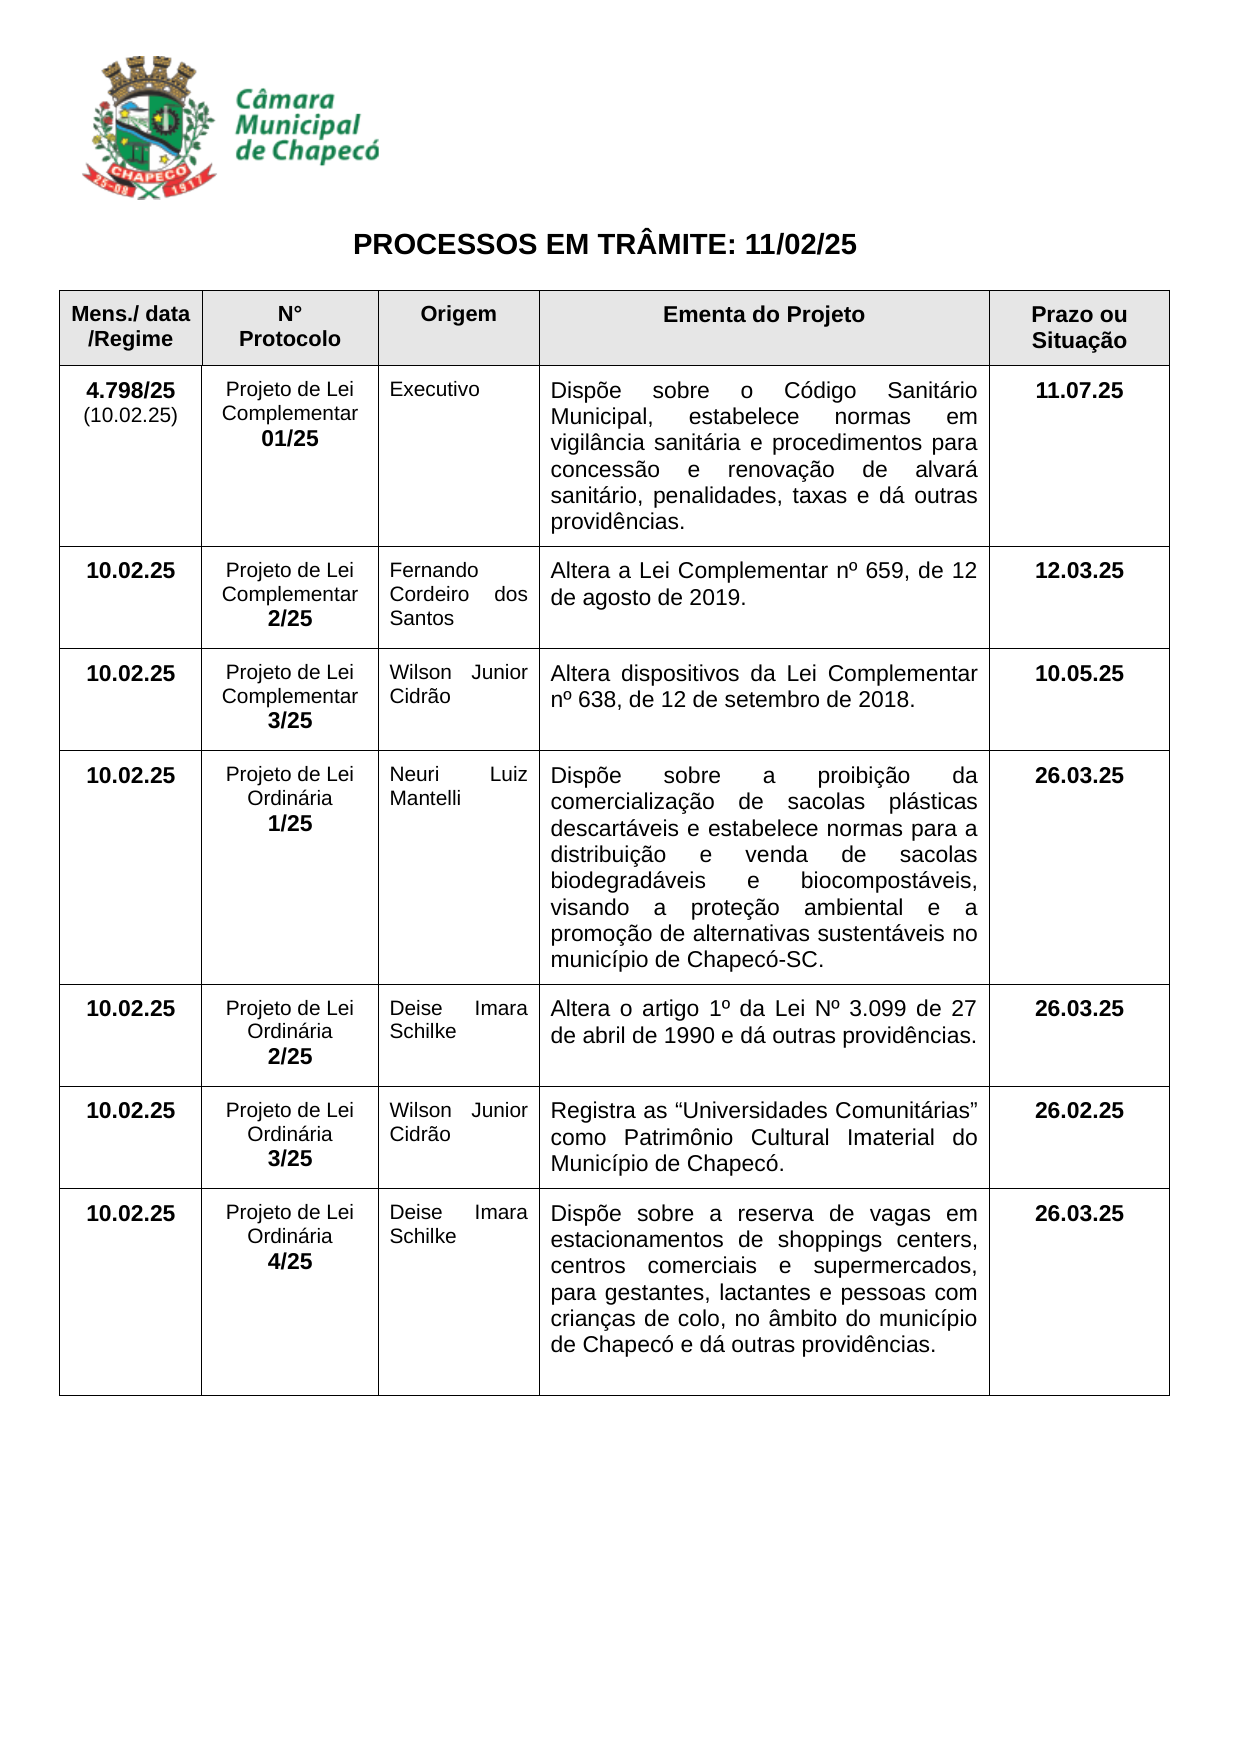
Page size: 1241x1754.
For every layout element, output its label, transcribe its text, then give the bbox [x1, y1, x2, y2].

table_cell Projeto de Lei Complementar 2/25 [202, 547, 378, 648]
table_cell Altera dispositivos da Lei Complementar nº 638, de 12 de setembro de 2018. [540, 649, 989, 750]
table_cell 10.02.25 [60, 649, 201, 750]
table_cell 26.03.25 [990, 751, 1169, 984]
table_cell Altera a Lei Complementar nº 659, de 12 de agosto de 2019. [540, 547, 989, 648]
table_cell Deise Imara Schilke [379, 1189, 539, 1395]
table_cell Projeto de Lei Ordinária 2/25 [202, 985, 378, 1086]
table_cell 4.798/25 (10.02.25) [60, 366, 201, 546]
table_cell 10.02.25 [60, 985, 201, 1086]
table_cell Dispõe sobre o Código Sanitário Municipal, estabelece normas em vigilância sanitária e procedimentos para concessão e renovação de alvará sanitário, penalidades, taxas e dá outras providências. [540, 366, 989, 546]
subtitle PROCESSOS EM TRÂMITE: 11/02/25 [65, 227, 1145, 261]
table_cell Projeto de Lei Complementar 3/25 [202, 649, 378, 750]
table_cell Dispõe sobre a reserva de vagas em estacionamentos de shoppings centers, centros comerciais e supermercados, para gestantes, lactantes e pessoas com crianças de colo, no âmbito do município de Chapecó e dá outras providências. [540, 1189, 989, 1395]
table_cell Projeto de Lei Complementar 01/25 [202, 366, 378, 546]
table_cell 26.03.25 [990, 985, 1169, 1086]
table_cell Executivo [379, 366, 539, 546]
table_header Origem [379, 291, 539, 365]
table_cell Wilson Junior Cidrão [379, 1087, 539, 1188]
table_header N° Protocolo [203, 291, 378, 365]
table_cell Dispõe sobre a proibição da comercialização de sacolas plásticas descartáveis e estabelece normas para a distribuição e venda de sacolas biodegradáveis e biocompostáveis, visando a proteção ambiental e a promoção de alternativas sustentáveis no município de Chapecó-SC. [540, 751, 989, 984]
picture [81, 56, 379, 200]
table_cell Projeto de Lei Ordinária 3/25 [202, 1087, 378, 1188]
table_cell Projeto de Lei Ordinária 1/25 [202, 751, 378, 984]
table_cell 10.02.25 [60, 1087, 201, 1188]
table_header Ementa do Projeto [540, 291, 989, 365]
table_cell Neuri Luiz Mantelli [379, 751, 539, 984]
table_cell Registra as “Universidades Comunitárias” como Patrimônio Cultural Imaterial do Município de Chapecó. [540, 1087, 989, 1188]
table_cell 10.02.25 [60, 1189, 201, 1395]
table_header Mens./ data /Regime [60, 291, 202, 365]
table_cell Altera o artigo 1º da Lei Nº 3.099 de 27 de abril de 1990 e dá outras providências. [540, 985, 989, 1086]
table_cell 12.03.25 [990, 547, 1169, 648]
table_cell Projeto de Lei Ordinária 4/25 [202, 1189, 378, 1395]
table_cell Deise Imara Schilke [379, 985, 539, 1086]
table_cell 10.05.25 [990, 649, 1169, 750]
table_cell Fernando Cordeiro dos Santos [379, 547, 539, 648]
table_cell 11.07.25 [990, 366, 1169, 546]
table_cell 10.02.25 [60, 751, 201, 984]
table_cell 26.03.25 [990, 1189, 1169, 1395]
table_cell 10.02.25 [60, 547, 201, 648]
table_header Prazo ou Situação [990, 291, 1169, 365]
table_cell 26.02.25 [990, 1087, 1169, 1188]
table_cell Wilson Junior Cidrão [379, 649, 539, 750]
